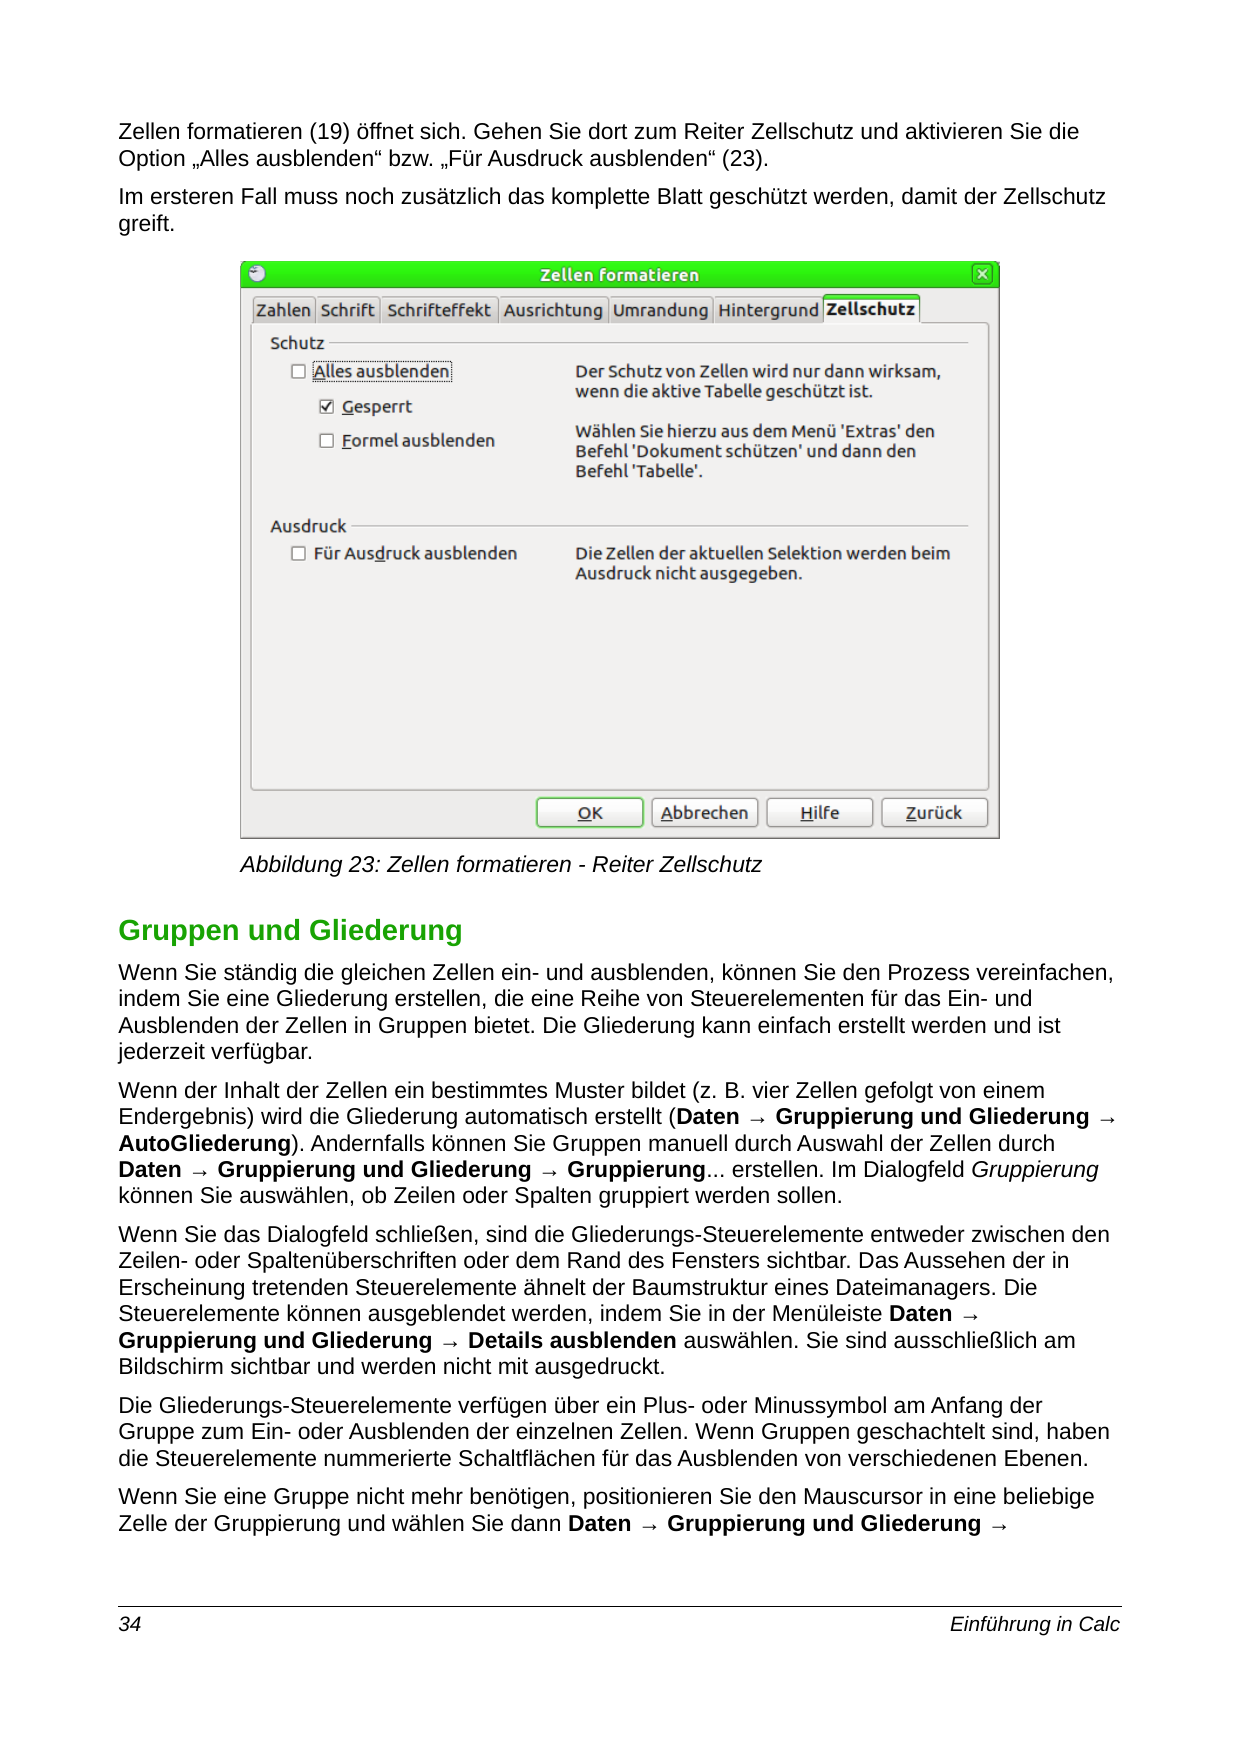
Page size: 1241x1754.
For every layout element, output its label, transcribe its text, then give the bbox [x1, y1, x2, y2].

text Wenn der Inhalt der Zellen ein bestimmtes Muster bildet (z. B. vier Zellen gefolgt von einem Endergebnis) wird die Gliederung automatisch erstellt (Daten → Gruppierung und Gliederung → AutoGliederung). Andernfalls können Sie Gruppen manuell durch Auswahl der Zellen durch Daten → Gruppierung und Gliederung → Gruppierung... erstellen. Im Dialogfeld Gruppierung können Sie auswählen, ob Zeilen oder Spalten gruppiert werden sollen. [118, 1077, 1122, 1209]
text Die Gliederungs-Steuerelemente verfügen über ein Plus- oder Minussymbol am Anfang der Gruppe zum Ein- oder Ausblenden der einzelnen Zellen. Wenn Gruppen geschachtelt sind, haben die Steuerelemente nummerierte Schaltflächen für das Ausblenden von verschiedenen Ebenen. [118, 1392, 1122, 1471]
text Im ersteren Fall muss noch zusätzlich das komplette Blatt geschützt werden, damit der Zellschutz greift. [118, 183, 1122, 236]
text Sie können auch den Inhalt ausgewählter Zellen ausblenden oder nur für den Ausdruck ausblenden. Um einzelne Zellen oder Zellbereiche auszublenden oder wieder anzuzeigen, wählen Sie Format → Zellen formatieren... (oder im Kontextmenü Zellen formatieren...). Das Dialogfeld Zellen formatieren (Abbildung 19) öffnet sich. Gehen Sie dort zum Reiter Zellschutz und aktivieren Sie die Option „Alles ausblenden“ bzw. „Für Ausdruck ausblenden“ (Abbildung 23). [118, 118, 1122, 171]
picture [240, 261, 1000, 839]
subtitle Gruppen und Gliederung [118, 913, 1122, 947]
text Wenn Sie das Dialogfeld schließen, sind die Gliederungs-Steuerelemente entweder zwischen den Zeilen- oder Spaltenüberschriften oder dem Rand des Fensters sichtbar. Das Aussehen der in Erscheinung tretenden Steuerelemente ähnelt der Baumstruktur eines Dateimanagers. Die Steuerelemente können ausgeblendet werden, indem Sie in der Menüleiste Daten → Gruppierung und Gliederung → Details ausblenden auswählen. Sie sind ausschließlich am Bildschirm sichtbar und werden nicht mit ausgedruckt. [118, 1221, 1122, 1379]
text Wenn Sie ständig die gleichen Zellen ein- und ausblenden, können Sie den Prozess vereinfachen, indem Sie eine Gliederung erstellen, die eine Reihe von Steuerelementen für das Ein- und Ausblenden der Zellen in Gruppen bietet. Die Gliederung kann einfach erstellt werden und ist jederzeit verfügbar. [118, 959, 1122, 1064]
text Abbildung 23: Zellen formatieren - Reiter Zellschutz [240, 851, 1000, 877]
text Wenn Sie eine Gruppe nicht mehr benötigen, positionieren Sie den Mauscursor in eine beliebige Zelle der Gruppierung und wählen Sie dann Daten → Gruppierung und Gliederung → [118, 1483, 1122, 1536]
